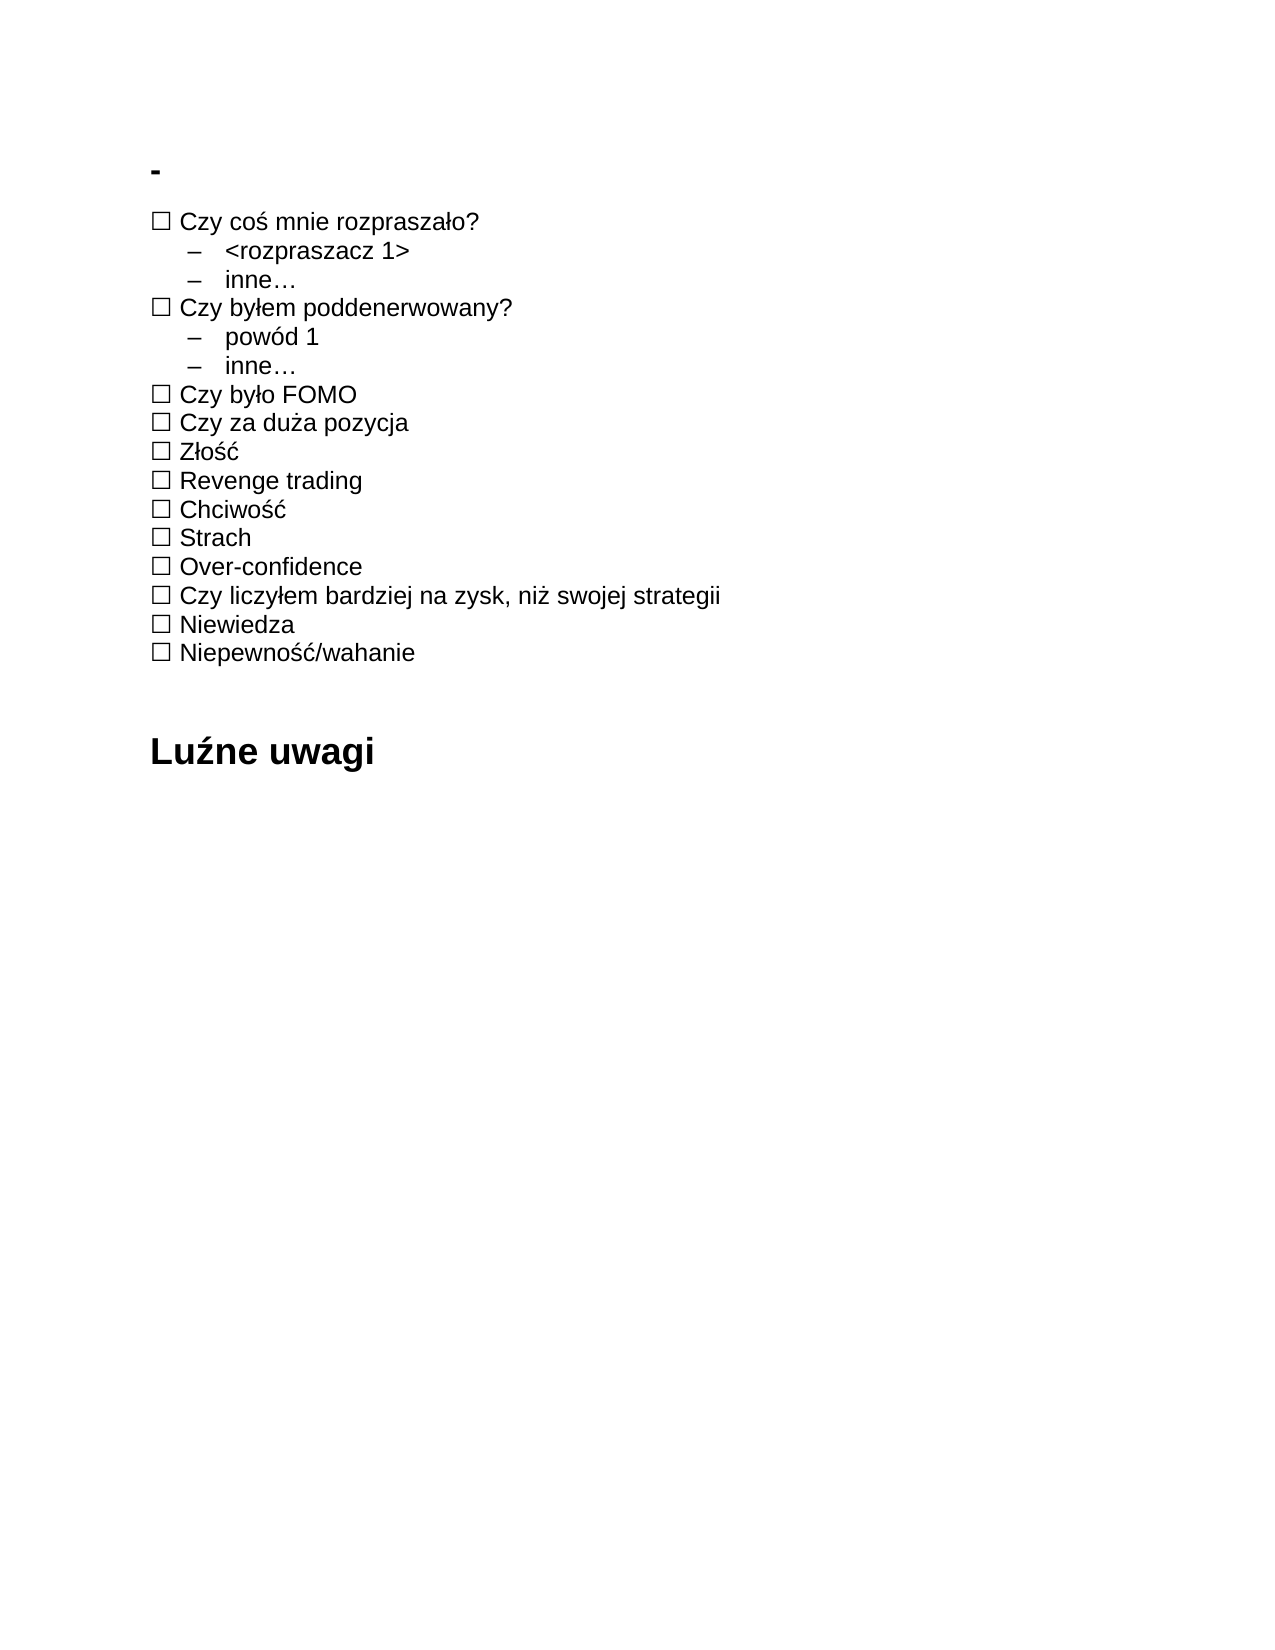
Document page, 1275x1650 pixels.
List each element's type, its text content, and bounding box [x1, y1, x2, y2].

text ☐ Revenge trading [150, 466, 1125, 495]
text – <rozpraszacz 1> [187, 236, 1125, 265]
text ☐ Niepewność/wahanie [150, 638, 1125, 667]
text ☐ Chciwość [150, 495, 1125, 523]
text ☐ Over-confidence [150, 552, 1125, 581]
text ☐ Czy było FOMO [150, 380, 1125, 408]
text ☐ Strach [150, 523, 1125, 552]
text ☐ Czy coś mnie rozpraszało? [150, 207, 1125, 236]
text – inne… [187, 265, 1125, 293]
text ☐ Czy za duża pozycja [150, 408, 1125, 437]
text – inne… [187, 351, 1125, 380]
text ☐ Czy liczyłem bardziej na zysk, niż swojej strategii [150, 581, 1125, 610]
text – powód 1 [187, 322, 1125, 351]
subtitle Luźne uwagi [150, 729, 1125, 772]
text ☐ Złość [150, 437, 1125, 466]
subtitle - [150, 150, 1125, 188]
text ☐ Czy byłem poddenerwowany? [150, 293, 1125, 322]
text ☐ Niewiedza [150, 610, 1125, 638]
